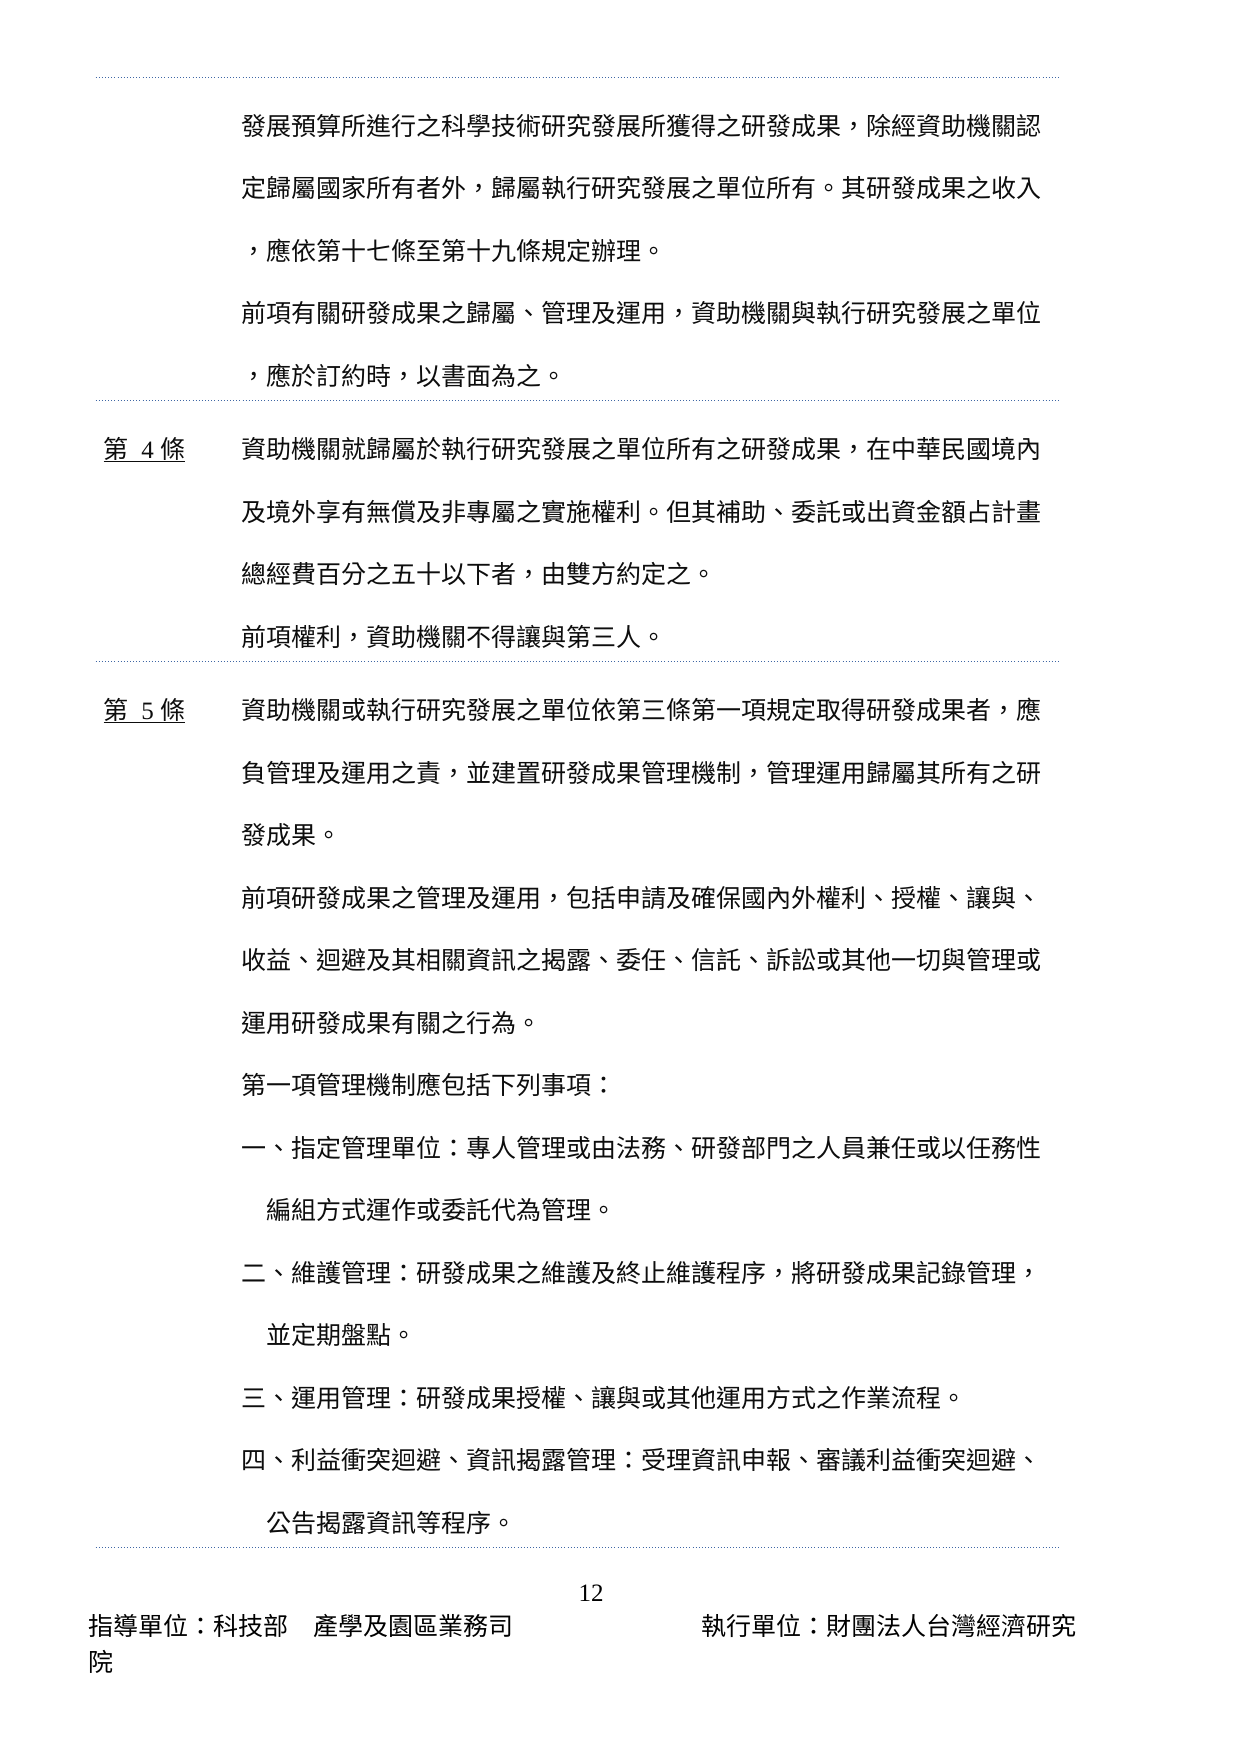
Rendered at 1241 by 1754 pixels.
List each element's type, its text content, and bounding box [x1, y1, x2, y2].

table_cell 第 4 條 [96, 400, 211, 661]
table_cell 資助機關就歸屬於執行研究發展之單位所有之研發成果，在中華民國境內 及境外享有無償及非專屬之實施權利。但其補助、委託或出資金額占計畫 總經費百分之五十以下者，由雙方約定之。 前項權利，資助機關不得讓與第三人。 [233, 400, 1059, 661]
table_cell 第 5 條 [96, 661, 211, 1547]
table_cell 發展預算所進行之科學技術研究發展所獲得之研發成果，除經資助機關認 定歸屬國家所有者外，歸屬執行研究發展之單位所有。其研發成果之收入 ，應依第十七條至第十九條規定辦理。 前項有關研發成果之歸屬、管理及運用，資助機關與執行研究發展之單位 ，應於訂約時，以書面為之。 [233, 76, 1059, 400]
table_cell [211, 76, 233, 400]
table_cell [96, 76, 211, 400]
table_cell [211, 400, 233, 661]
table_cell [211, 661, 233, 1547]
table_cell 資助機關或執行研究發展之單位依第三條第一項規定取得研發成果者，應 負管理及運用之責，並建置研發成果管理機制，管理運用歸屬其所有之研 發成果。 前項研發成果之管理及運用，包括申請及確保國內外權利、授權、讓與、 收益、迴避及其相關資訊之揭露、委任、信託、訴訟或其他一切與管理或 運用研發成果有關之行為。 第一項管理機制應包括下列事項： 一、指定管理單位：專人管理或由法務、研發部門之人員兼任或以任務性 編組方式運作或委託代為管理。 二、維護管理：研發成果之維護及終止維護程序，將研發成果記錄管理， 並定期盤點。 三、運用管理：研發成果授權、讓與或其他運用方式之作業流程。 四、利益衝突迴避、資訊揭露管理：受理資訊申報、審議利益衝突迴避、 公告揭露資訊等程序。 [233, 661, 1059, 1547]
